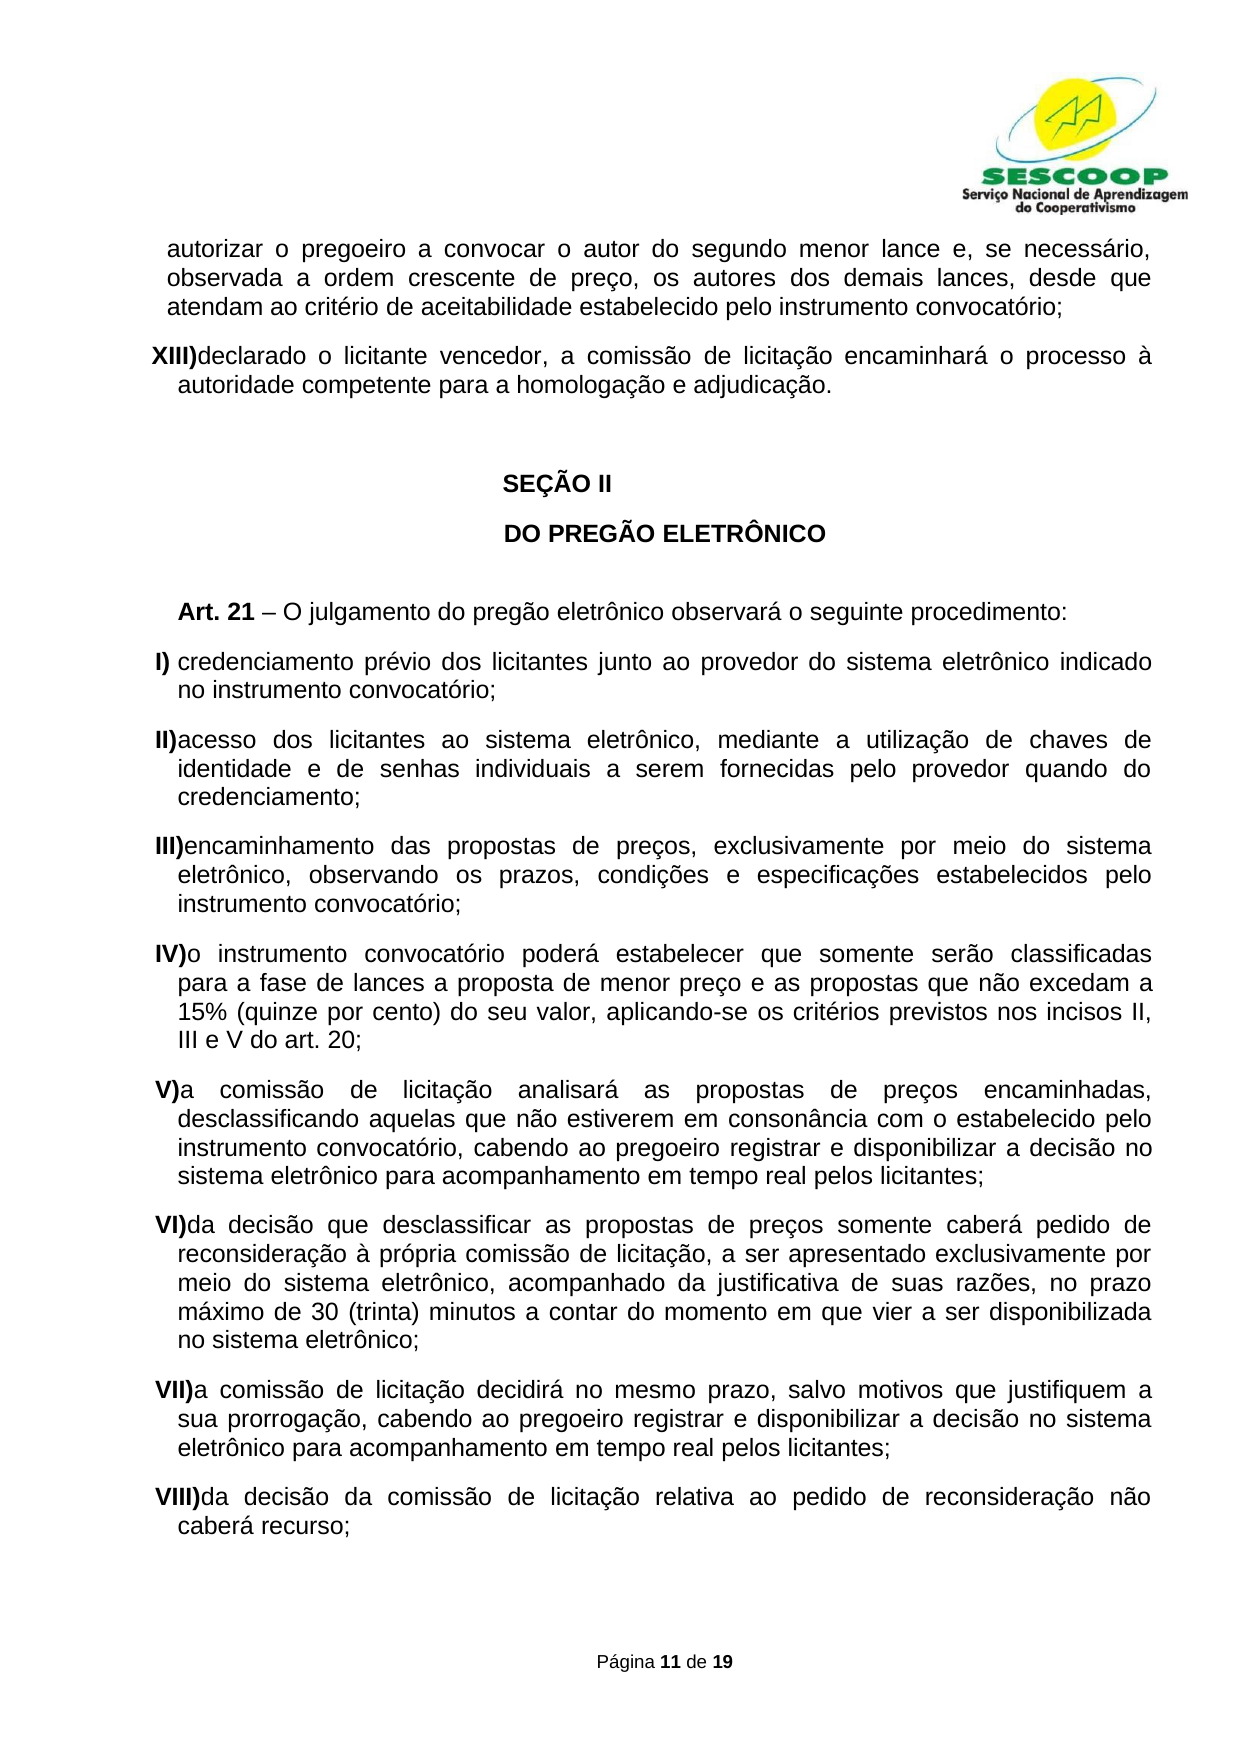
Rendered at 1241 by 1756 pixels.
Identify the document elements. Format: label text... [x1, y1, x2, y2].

list a comissão de licitação decidirá no mesmo prazo, salvo motivos que justifiquem a sua prorrogação, cabendo ao pregoeiro registrar e disponibilizar a decisão no sistema eletrônico para acompanhamento em tempo real pelos licitantes; [167, 1375, 1152, 1462]
list encaminhamento das propostas de preços, exclusivamente por meio do sistema eletrônico, observando os prazos, condições e especificações estabelecidos pelo instrumento convocatório; [167, 832, 1152, 918]
list da decisão da comissão de licitação relativa ao pedido de reconsideração não caberá recurso; [167, 1482, 1151, 1540]
list declarado o licitante vencedor, a comissão de licitação encaminhará o processo à autoridade competente para a homologação e adjudicação. [167, 342, 1152, 399]
text Art. 21 – O julgamento do pregão eletrônico observará o seguinte procedimento: [177, 597, 1199, 626]
list o instrumento convocatório poderá estabelecer que somente serão classificadas para a fase de lances a proposta de menor preço e as propostas que não excedam a 15% (quinze por cento) do seu valor, aplicando-se os critérios previstos nos incisos II, III e V do art. 20; [167, 939, 1153, 1054]
subtitle SEÇÃO II [167, 469, 947, 498]
text autorizar o pregoeiro a convocar o autor do segundo menor lance e, se necessário, observada a ordem crescente de preço, os autores dos demais lances, desde que atendam ao critério de aceitabilidade estabelecido pelo instrumento convocatório; [167, 234, 1152, 320]
list credenciamento prévio dos licitantes junto ao provedor do sistema eletrônico indicado no instrumento convocatório; [167, 647, 1152, 704]
list acesso dos licitantes ao sistema eletrônico, mediante a utilização de chaves de identidade e de senhas individuais a serem fornecidas pelo provedor quando do credenciamento; [167, 725, 1152, 811]
list a comissão de licitação analisará as propostas de preços encaminhadas, desclassificando aquelas que não estiverem em consonância com o estabelecido pelo instrumento convocatório, cabendo ao pregoeiro registrar e disponibilizar a decisão no sistema eletrônico para acompanhamento em tempo real pelos licitantes; [167, 1075, 1152, 1190]
text DO PREGÃO ELETRÔNICO [502, 519, 827, 547]
list da decisão que desclassificar as propostas de preços somente caberá pedido de reconsideração à própria comissão de licitação, a ser apresentado exclusivamente por meio do sistema eletrônico, acompanhado da justificativa de suas razões, no prazo máximo de 30 (trinta) minutos a contar do momento em que vier a ser disponibilizada no sistema eletrônico; [167, 1211, 1152, 1354]
